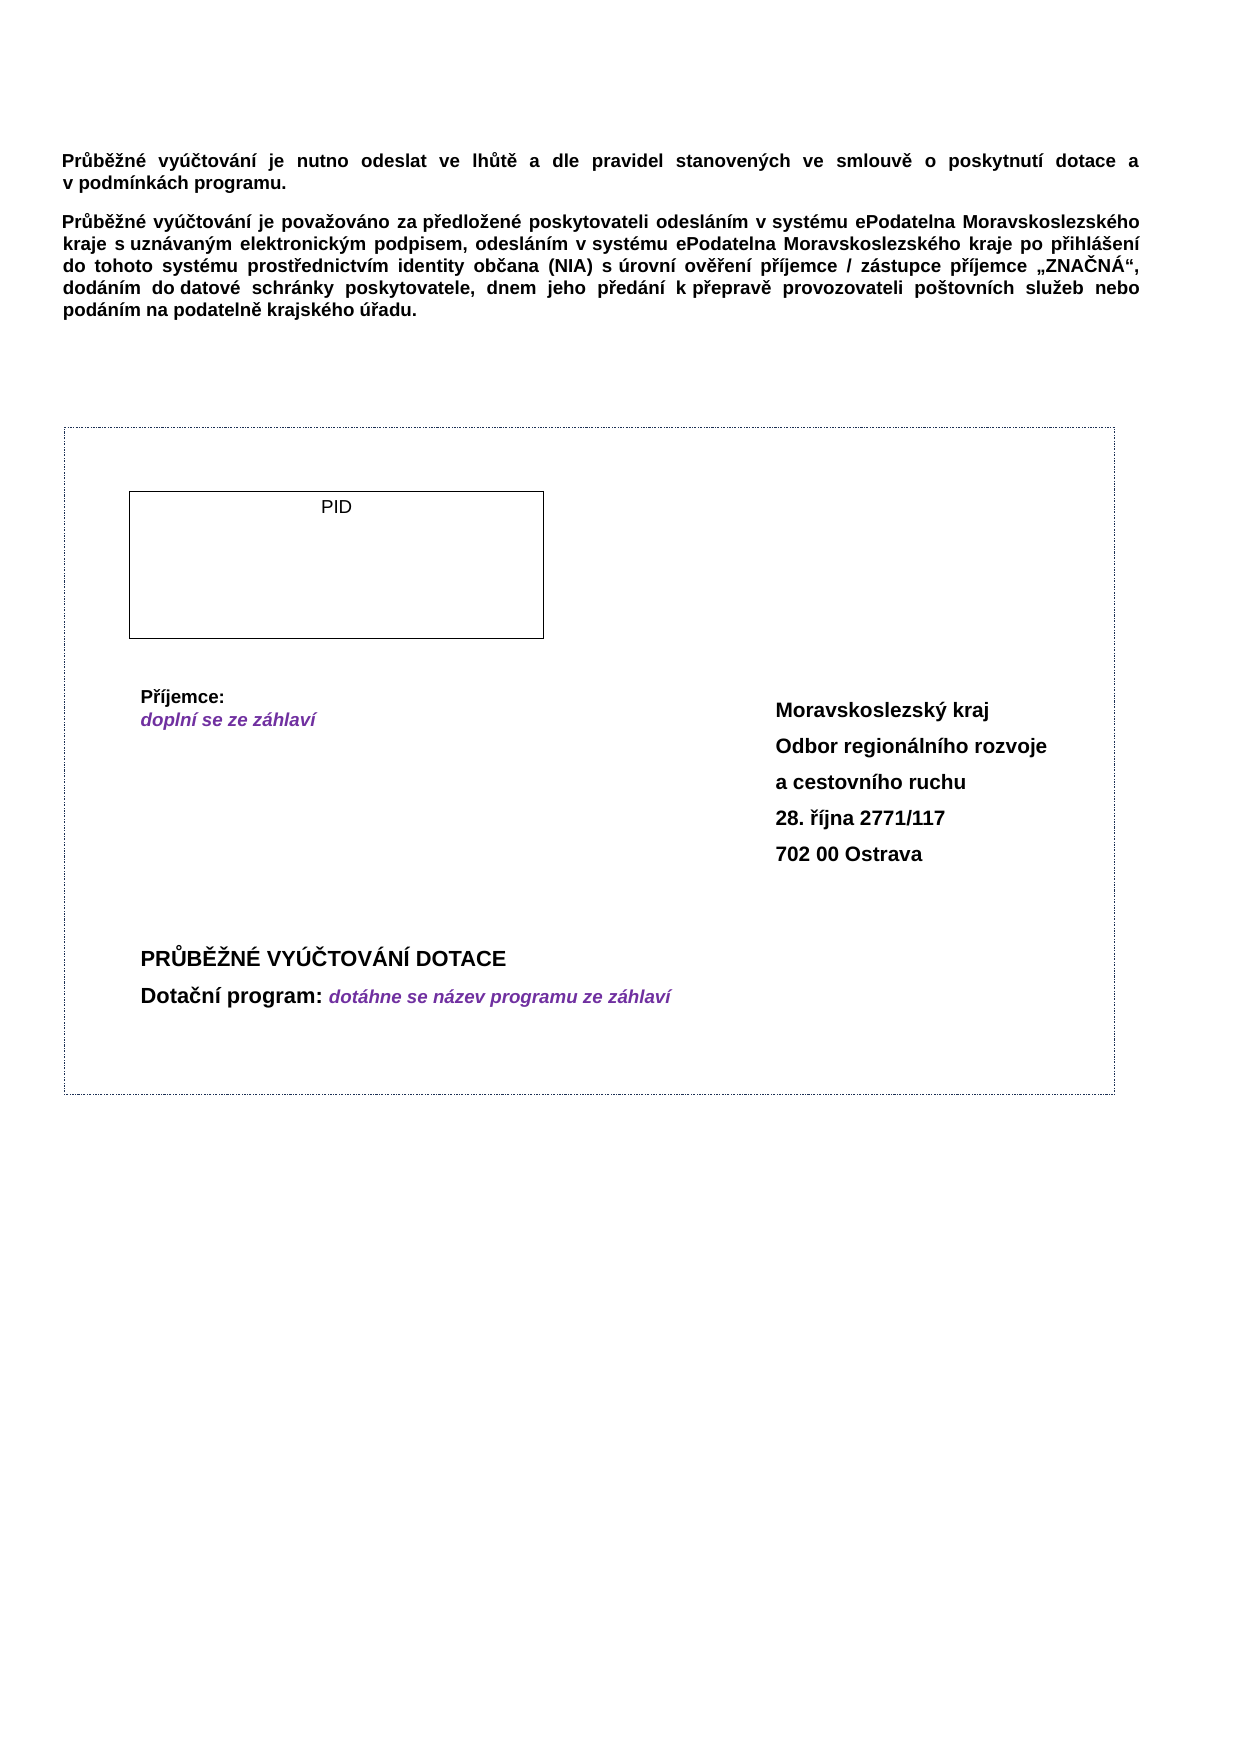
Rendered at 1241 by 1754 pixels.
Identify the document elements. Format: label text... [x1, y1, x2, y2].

table_cell [129, 1032, 764, 1094]
table_cell [764, 933, 1074, 1032]
table_header PID [130, 492, 543, 638]
table_cell PRŮBĚŽNÉ VYÚČTOVÁNÍ DOTACE Dotační program: dotáhne se název programu ze záhlaví [129, 933, 764, 1032]
table_cell [764, 1032, 1074, 1094]
text Průběžné vyúčtování je nutno odeslat ve lhůtě a dle pravidel stanovených ve smlouvě o poskytnutí dotace a v podmínkách programu. [62, 150, 1140, 194]
table_header Moravskoslezský kraj Odbor regionálního rozvoje a cestovního ruchu 28. října 2771/117 702 00 Ostrava [764, 685, 1074, 933]
text Průběžné vyúčtování je považováno za předložené poskytovateli odesláním v systému ePodatelna Moravskoslezského kraje s uznávaným elektronickým podpisem, odesláním v systému ePodatelna Moravskoslezského kraje po přihlášení do tohoto systému prostřednictvím identity občana (NIA) s úrovní ověření příjemce / zástupce příjemce „ZNAČNÁ“, dodáním do datové schránky poskytovatele, dnem jeho předání k přepravě provozovateli poštovních služeb nebo podáním na podatelně krajského úřadu. [62, 211, 1140, 321]
table_header Příjemce: doplní se ze záhlaví [129, 685, 764, 933]
